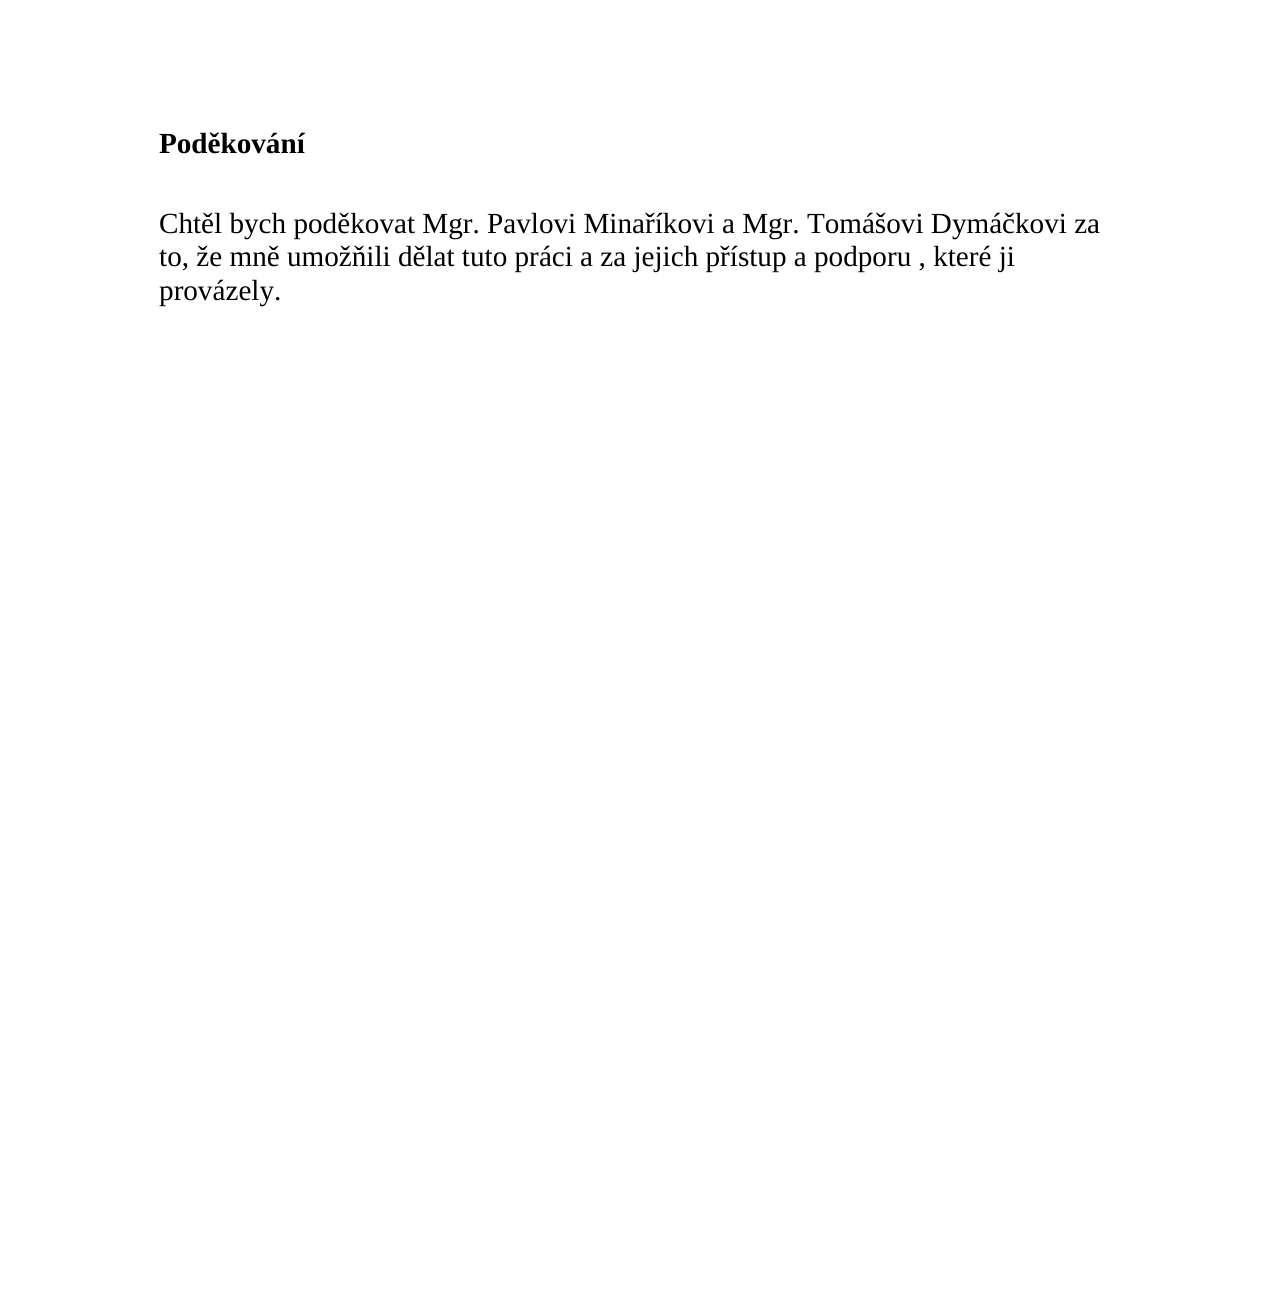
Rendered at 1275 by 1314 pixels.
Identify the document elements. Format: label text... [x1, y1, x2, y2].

text Chtěl bych poděkovat Mgr. Pavlovi Minaříkovi a Mgr. Tomášovi Dymáčkovi za to, že mně umožňili dělat tuto práci a za jejich přístup a podporu , které ji provázely. [159, 206, 1128, 306]
subtitle Poděkování [159, 126, 1128, 159]
